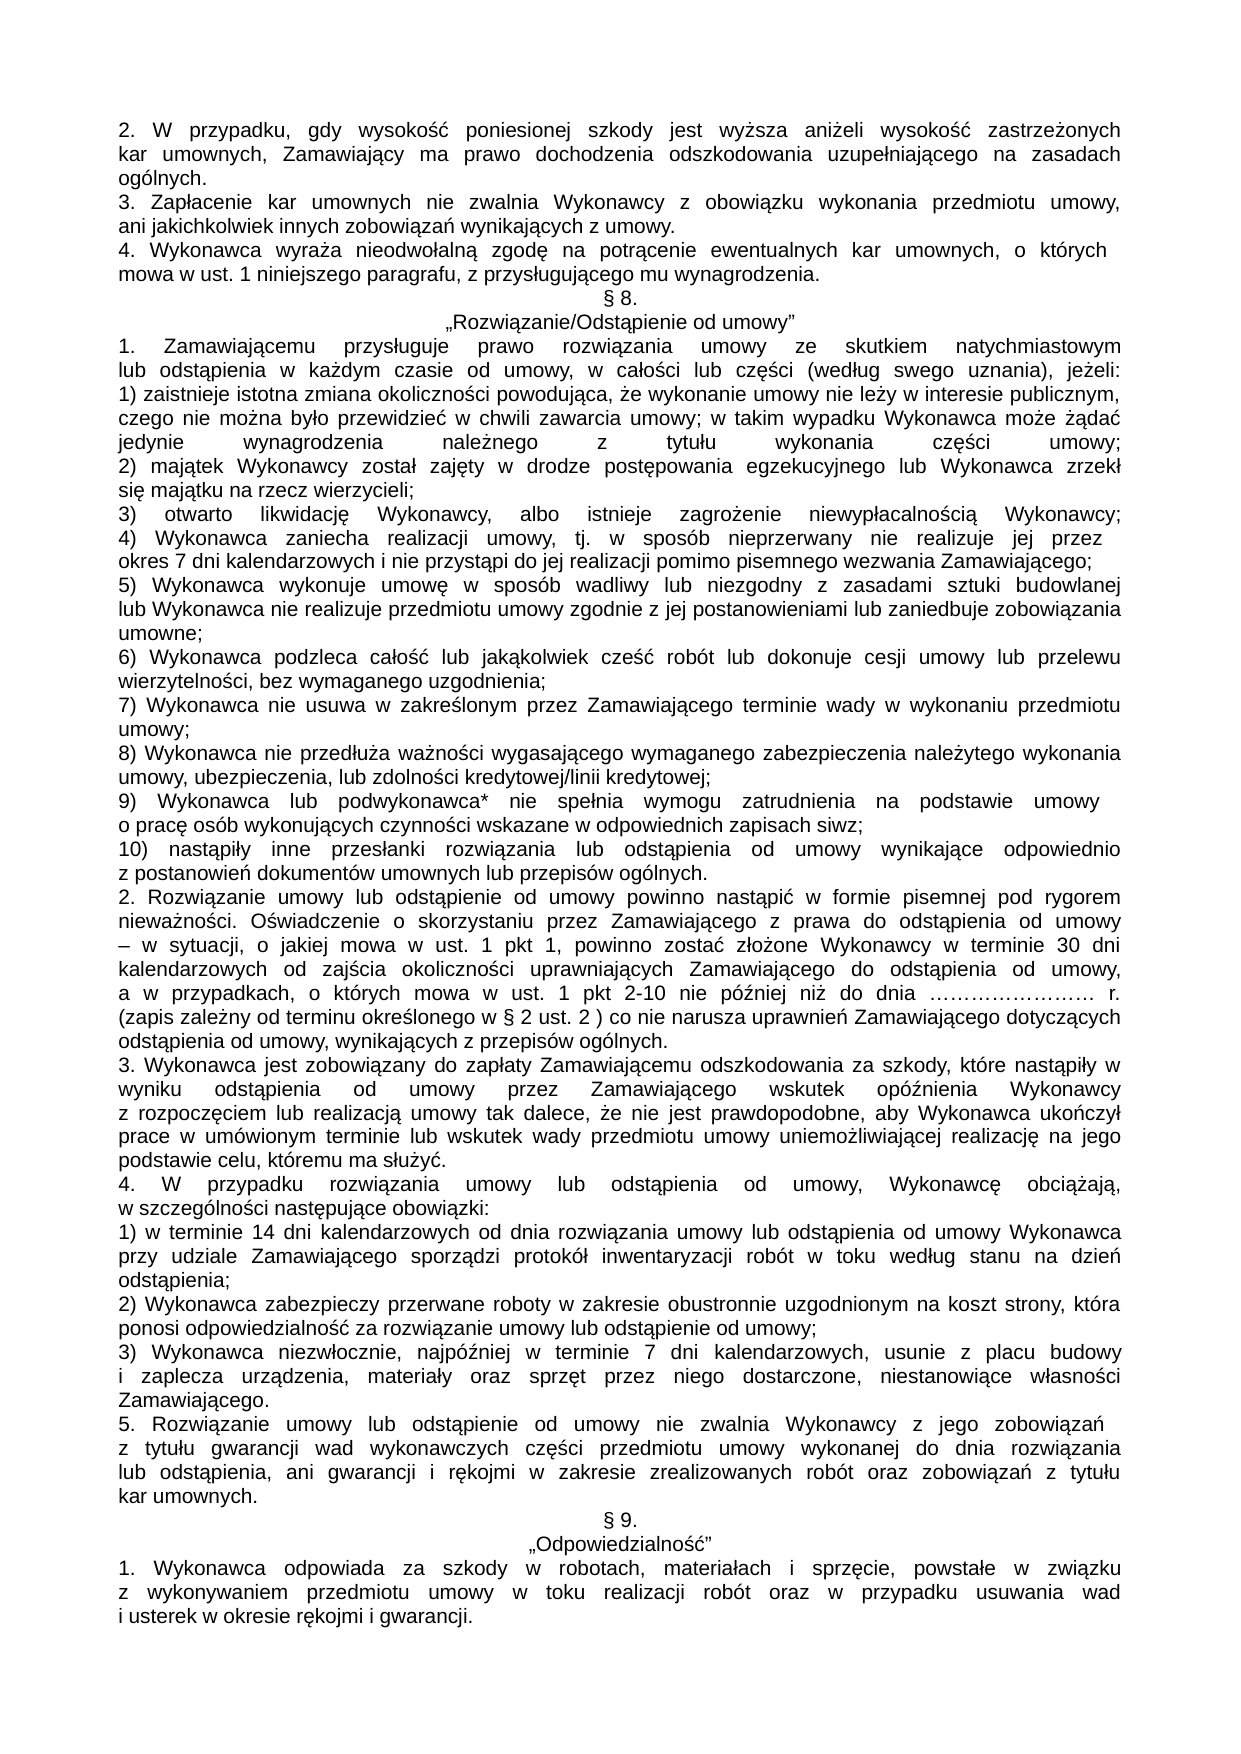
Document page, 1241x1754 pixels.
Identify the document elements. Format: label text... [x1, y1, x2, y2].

text 4. W przypadku rozwiązania umowy lub odstąpienia od umowy, Wykonawcę obciążają, w szczególności następujące obowiązki: [118, 1172, 1122, 1220]
text 3) Wykonawca niezwłocznie, najpóźniej w terminie 7 dni kalendarzowych, usunie z placu budowy i zaplecza urządzenia, materiały oraz sprzęt przez niego dostarczone, niestanowiące własności Zamawiającego. [118, 1340, 1122, 1412]
text 2. W przypadku, gdy wysokość poniesionej szkody jest wyższa aniżeli wysokość zastrzeżonych kar umownych, Zamawiający ma prawo dochodzenia odszkodowania uzupełniającego na zasadach ogólnych. [118, 118, 1122, 190]
text 5) Wykonawca wykonuje umowę w sposób wadliwy lub niezgodny z zasadami sztuki budowlanej lub Wykonawca nie realizuje przedmiotu umowy zgodnie z jej postanowieniami lub zaniedbuje zobowiązania umowne; [118, 573, 1122, 645]
text 1. Wykonawca odpowiada za szkody w robotach, materiałach i sprzęcie, powstałe w związku z wykonywaniem przedmiotu umowy w toku realizacji robót oraz w przypadku usuwania wad i usterek w okresie rękojmi i gwarancji. [118, 1556, 1122, 1627]
text 9) Wykonawca lub podwykonawca* nie spełnia wymogu zatrudnienia na podstawie umowy o pracę osób wykonujących czynności wskazane w odpowiednich zapisach siwz; [118, 789, 1122, 837]
text 4. Wykonawca wyraża nieodwołalną zgodę na potrącenie ewentualnych kar umownych, o których mowa w ust. 1 niniejszego paragrafu, z przysługującego mu wynagrodzenia. [118, 238, 1122, 286]
text 1) w terminie 14 dni kalendarzowych od dnia rozwiązania umowy lub odstąpienia od umowy Wykonawca przy udziale Zamawiającego sporządzi protokół inwentaryzacji robót w toku według stanu na dzień odstąpienia; [118, 1220, 1122, 1292]
text 3) otwarto likwidację Wykonawcy, albo istnieje zagrożenie niewypłacalnością Wykonawcy; 4) Wykonawca zaniecha realizacji umowy, tj. w sposób nieprzerwany nie realizuje jej przez okres 7 dni kalendarzowych i nie przystąpi do jej realizacji pomimo pisemnego wezwania Zamawiającego; [118, 501, 1122, 573]
text 5. Rozwiązanie umowy lub odstąpienie od umowy nie zwalnia Wykonawcy z jego zobowiązań z tytułu gwarancji wad wykonawczych części przedmiotu umowy wykonanej do dnia rozwiązania lub odstąpienia, ani gwarancji i rękojmi w zakresie zrealizowanych robót oraz zobowiązań z tytułu kar umownych. [118, 1412, 1122, 1508]
text 3. Wykonawca jest zobowiązany do zapłaty Zamawiającemu odszkodowania za szkody, które nastąpiły w wyniku odstąpienia od umowy przez Zamawiającego wskutek opóźnienia Wykonawcy z rozpoczęciem lub realizacją umowy tak dalece, że nie jest prawdopodobne, aby Wykonawca ukończył prace w umówionym terminie lub wskutek wady przedmiotu umowy uniemożliwiającej realizację na jego podstawie celu, któremu ma służyć. [118, 1052, 1122, 1172]
text 7) Wykonawca nie usuwa w zakreślonym przez Zamawiającego terminie wady w wykonaniu przedmiotu umowy; [118, 693, 1122, 741]
text 2) Wykonawca zabezpieczy przerwane roboty w zakresie obustronnie uzgodnionym na koszt strony, która ponosi odpowiedzialność za rozwiązanie umowy lub odstąpienie od umowy; [118, 1292, 1122, 1340]
text 2. Rozwiązanie umowy lub odstąpienie od umowy powinno nastąpić w formie pisemnej pod rygorem nieważności. Oświadczenie o skorzystaniu przez Zamawiającego z prawa do odstąpienia od umowy – w sytuacji, o jakiej mowa w ust. 1 pkt 1, powinno zostać złożone Wykonawcy w terminie 30 dni kalendarzowych od zajścia okoliczności uprawniających Zamawiającego do odstąpienia od umowy, a w przypadkach, o których mowa w ust. 1 pkt 2-10 nie później niż do dnia …………………… r. (zapis zależny od terminu określonego w § 2 ust. 2 ) co nie narusza uprawnień Zamawiającego dotyczących odstąpienia od umowy, wynikających z przepisów ogólnych. [118, 885, 1122, 1052]
text § 9. [118, 1508, 1122, 1532]
text 1. Zamawiającemu przysługuje prawo rozwiązania umowy ze skutkiem natychmiastowym lub odstąpienia w każdym czasie od umowy, w całości lub części (według swego uznania), jeżeli: 1) zaistnieje istotna zmiana okoliczności powodująca, że wykonanie umowy nie leży w interesie publicznym, czego nie można było przewidzieć w chwili zawarcia umowy; w takim wypadku Wykonawca może żądać jedynie wynagrodzenia należnego z tytułu wykonania części umowy; 2) majątek Wykonawcy został zajęty w drodze postępowania egzekucyjnego lub Wykonawca zrzekł się majątku na rzecz wierzycieli; [118, 334, 1122, 501]
text 3. Zapłacenie kar umownych nie zwalnia Wykonawcy z obowiązku wykonania przedmiotu umowy, ani jakichkolwiek innych zobowiązań wynikających z umowy. [118, 190, 1122, 238]
text 10) nastąpiły inne przesłanki rozwiązania lub odstąpienia od umowy wynikające odpowiednio z postanowień dokumentów umownych lub przepisów ogólnych. [118, 837, 1122, 885]
text 8) Wykonawca nie przedłuża ważności wygasającego wymaganego zabezpieczenia należytego wykonania umowy, ubezpieczenia, lub zdolności kredytowej/linii kredytowej; [118, 741, 1122, 789]
text „Rozwiązanie/Odstąpienie od umowy” [118, 310, 1122, 334]
text „Odpowiedzialność” [118, 1532, 1122, 1556]
text 6) Wykonawca podzleca całość lub jakąkolwiek cześć robót lub dokonuje cesji umowy lub przelewu wierzytelności, bez wymaganego uzgodnienia; [118, 645, 1122, 693]
text § 8. [118, 286, 1122, 310]
